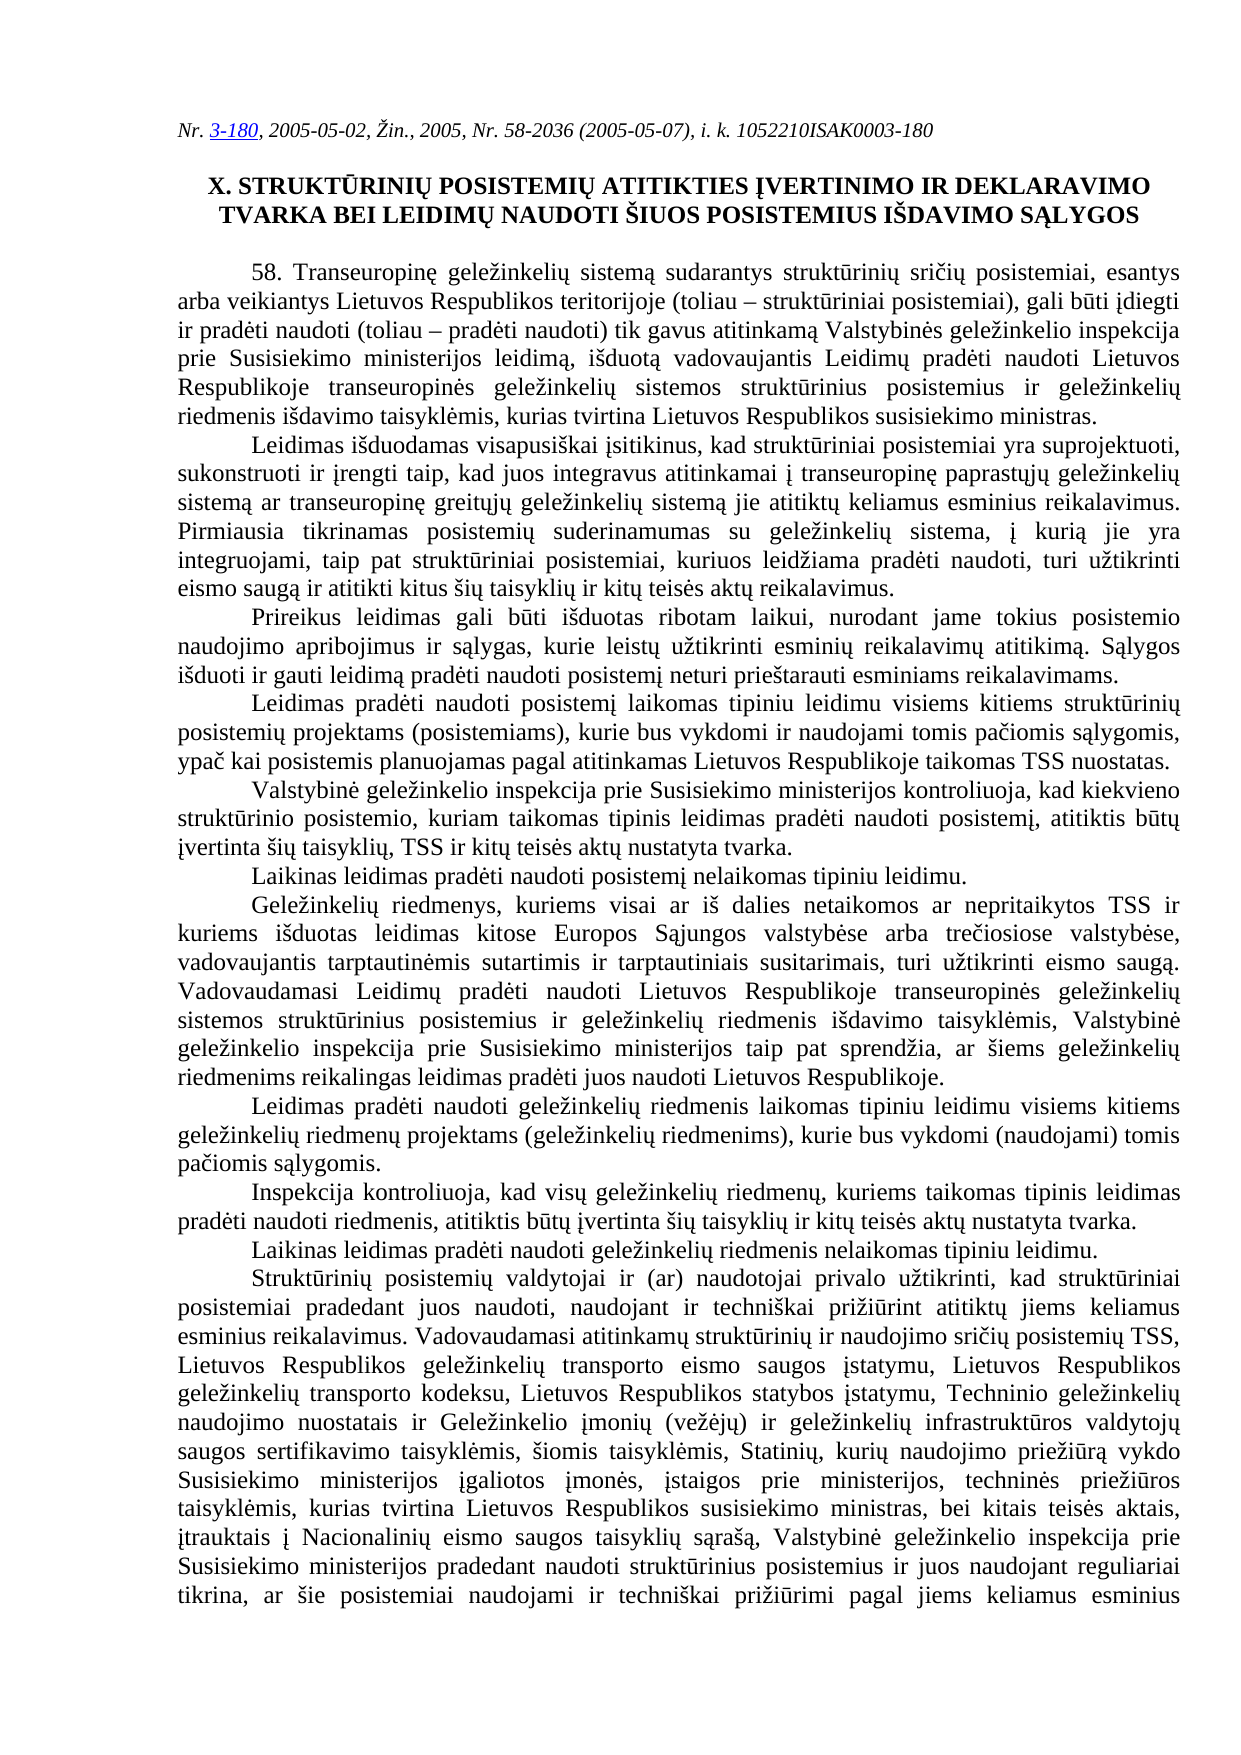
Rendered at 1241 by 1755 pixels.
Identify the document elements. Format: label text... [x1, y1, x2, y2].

text Laikinas leidimas pradėti naudoti posistemį nelaikomas tipiniu leidimu. [177, 861, 1181, 890]
text Leidimas pradėti naudoti posistemį laikomas tipiniu leidimu visiems kitiems struktūrinių posistemių projektams (posistemiams), kurie bus vykdomi ir naudojami tomis pačiomis sąlygomis, ypač kai posistemis planuojamas pagal atitinkamas Lietuvos Respublikoje taikomas TSS nuostatas. [177, 688, 1181, 775]
text Valstybinė geležinkelio inspekcija prie Susisiekimo ministerijos kontroliuoja, kad kiekvieno struktūrinio posistemio, kuriam taikomas tipinis leidimas pradėti naudoti posistemį, atitiktis būtų įvertinta šių taisyklių, TSS ir kitų teisės aktų nustatyta tvarka. [177, 775, 1181, 861]
text Geležinkelių riedmenys, kuriems visai ar iš dalies netaikomos ar nepritaikytos TSS ir kuriems išduotas leidimas kitose Europos Sąjungos valstybėse arba trečiosiose valstybėse, vadovaujantis tarptautinėmis sutartimis ir tarptautiniais susitarimais, turi užtikrinti eismo saugą. Vadovaudamasi Leidimų pradėti naudoti Lietuvos Respublikoje transeuropinės geležinkelių sistemos struktūrinius posistemius ir geležinkelių riedmenis išdavimo taisyklėmis, Valstybinė geležinkelio inspekcija prie Susisiekimo ministerijos taip pat sprendžia, ar šiems geležinkelių riedmenims reikalingas leidimas pradėti juos naudoti Lietuvos Respublikoje. [177, 890, 1181, 1091]
text Inspekcija kontroliuoja, kad visų geležinkelių riedmenų, kuriems taikomas tipinis leidimas pradėti naudoti riedmenis, atitiktis būtų įvertinta šių taisyklių ir kitų teisės aktų nustatyta tvarka. [177, 1177, 1181, 1235]
text Nr. 3-180, 2005-05-02, Žin., 2005, Nr. 58-2036 (2005-05-07), i. k. 1052210ISAK0003-180 [177, 118, 1181, 142]
text Prireikus leidimas gali būti išduotas ribotam laikui, nurodant jame tokius posistemio naudojimo apribojimus ir sąlygas, kurie leistų užtikrinti esminių reikalavimų atitikimą. Sąlygos išduoti ir gauti leidimą pradėti naudoti posistemį neturi prieštarauti esminiams reikalavimams. [177, 602, 1181, 688]
text Struktūrinių posistemių valdytojai ir (ar) naudotojai privalo užtikrinti, kad struktūriniai posistemiai pradedant juos naudoti, naudojant ir techniškai prižiūrint atitiktų jiems keliamus esminius reikalavimus. Vadovaudamasi atitinkamų struktūrinių ir naudojimo sričių posistemių TSS, Lietuvos Respublikos geležinkelių transporto eismo saugos įstatymu, Lietuvos Respublikos geležinkelių transporto kodeksu, Lietuvos Respublikos statybos įstatymu, Techninio geležinkelių naudojimo nuostatais ir Geležinkelio įmonių (vežėjų) ir geležinkelių infrastruktūros valdytojų saugos sertifikavimo taisyklėmis, šiomis taisyklėmis, Statinių, kurių naudojimo priežiūrą vykdo Susisiekimo ministerijos įgaliotos įmonės, įstaigos prie ministerijos, techninės priežiūros taisyklėmis, kurias tvirtina Lietuvos Respublikos susisiekimo ministras, bei kitais teisės aktais, įtrauktais į Nacionalinių eismo saugos taisyklių sąrašą, Valstybinė geležinkelio inspekcija prie Susisiekimo ministerijos pradedant naudoti struktūrinius posistemius ir juos naudojant reguliariai tikrina, ar šie posistemiai naudojami ir techniškai prižiūrimi pagal jiems keliamus esminius [177, 1263, 1181, 1608]
text Leidimas pradėti naudoti geležinkelių riedmenis laikomas tipiniu leidimu visiems kitiems geležinkelių riedmenų projektams (geležinkelių riedmenims), kurie bus vykdomi (naudojami) tomis pačiomis sąlygomis. [177, 1091, 1181, 1177]
text 58. Transeuropinę geležinkelių sistemą sudarantys struktūrinių sričių posistemiai, esantys arba veikiantys Lietuvos Respublikos teritorijoje (toliau – struktūriniai posistemiai), gali būti įdiegti ir pradėti naudoti (toliau – pradėti naudoti) tik gavus atitinkamą Valstybinės geležinkelio inspekcija prie Susisiekimo ministerijos leidimą, išduotą vadovaujantis Leidimų pradėti naudoti Lietuvos Respublikoje transeuropinės geležinkelių sistemos struktūrinius posistemius ir geležinkelių riedmenis išdavimo taisyklėmis, kurias tvirtina Lietuvos Respublikos susisiekimo ministras. [177, 257, 1181, 430]
text x. struktūrinių posistemių atitikties įvertinimo ir deklaravimo tvarka bei leidimų naudoti šiuos posistemius išdavimo sąlygos [177, 171, 1181, 228]
text Leidimas išduodamas visapusiškai įsitikinus, kad struktūriniai posistemiai yra suprojektuoti, sukonstruoti ir įrengti taip, kad juos integravus atitinkamai į transeuropinę paprastųjų geležinkelių sistemą ar transeuropinę greitųjų geležinkelių sistemą jie atitiktų keliamus esminius reikalavimus. Pirmiausia tikrinamas posistemių suderinamumas su geležinkelių sistema, į kurią jie yra integruojami, taip pat struktūriniai posistemiai, kuriuos leidžiama pradėti naudoti, turi užtikrinti eismo saugą ir atitikti kitus šių taisyklių ir kitų teisės aktų reikalavimus. [177, 430, 1181, 602]
text Laikinas leidimas pradėti naudoti geležinkelių riedmenis nelaikomas tipiniu leidimu. [177, 1235, 1181, 1263]
